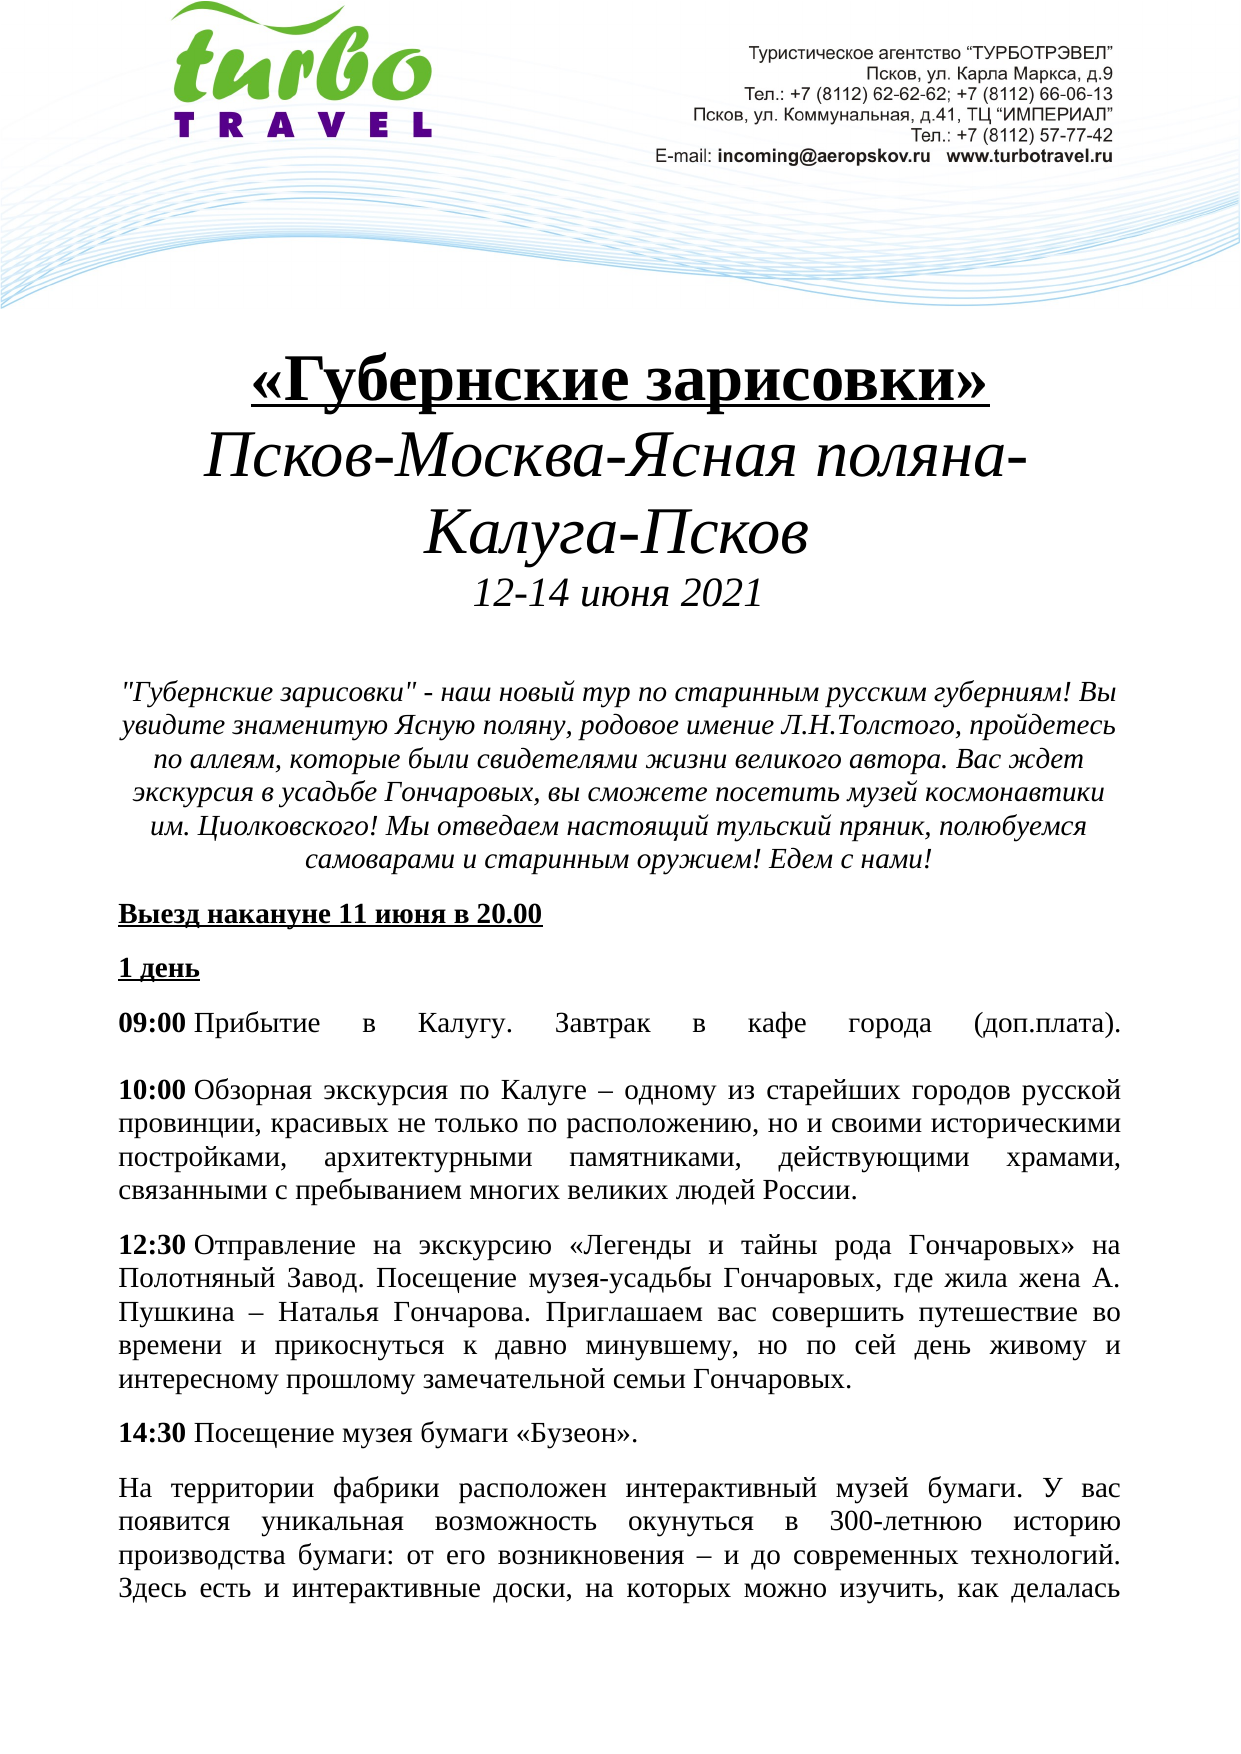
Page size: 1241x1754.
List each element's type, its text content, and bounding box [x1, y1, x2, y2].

text «Губернские зарисовки» [118, 338, 1122, 414]
text 1 день [118, 950, 1122, 984]
text 09:00 Прибытие в Калугу. Завтрак в кафе города (доп.плата). 10:00 Обзорная экскурсия по Калуге – одному из старейших городов русской провинции, красивых не только по расположению, но и своими историческими постройками, архитектурными памятниками, действующими храмами, связанными с пребыванием многих великих людей России. [118, 1005, 1122, 1206]
text 12-14 июня 2021 [118, 568, 1122, 616]
text 14:30 Посещение музея бумаги «Бузеон». [118, 1415, 1122, 1449]
text Псков-Москва-Ясная поляна-Калуга-Псков [118, 414, 1122, 568]
text На территории фабрики расположен интерактивный музей бумаги. У вас появится уникальная возможность окунуться в 300-летнюю историю производства бумаги: от его возникновения – и до современных технологий. Здесь есть и интерактивные доски, на которых можно изучить, как делалась [118, 1470, 1122, 1604]
text Выезд накануне 11 июня в 20.00 [118, 896, 1122, 929]
text 12:30 Отправление на экскурсию «Легенды и тайны рода Гончаровых» на Полотняный Завод. Посещение музея-усадьбы Гончаровых, где жила жена А. Пушкина – Наталья Гончарова. Приглашаем вас совершить путешествие во времени и прикоснуться к давно минувшему, но по сей день живому и интересному прошлому замечательной семьи Гончаровых. [118, 1227, 1122, 1394]
text "Губернские зарисовки" - наш новый тур по старинным русским губерниям! Вы увидите знаменитую Ясную поляну, родовое имение Л.Н.Толстого, пройдетесь по аллеям, которые были свидетелями жизни великого автора. Вас ждет экскурсия в усадьбе Гончаровых, вы сможете посетить музей космонавтики им. Циолковского! Мы отведаем настоящий тульский пряник, полюбуемся самоварами и старинным оружием! Едем с нами! [118, 674, 1122, 875]
